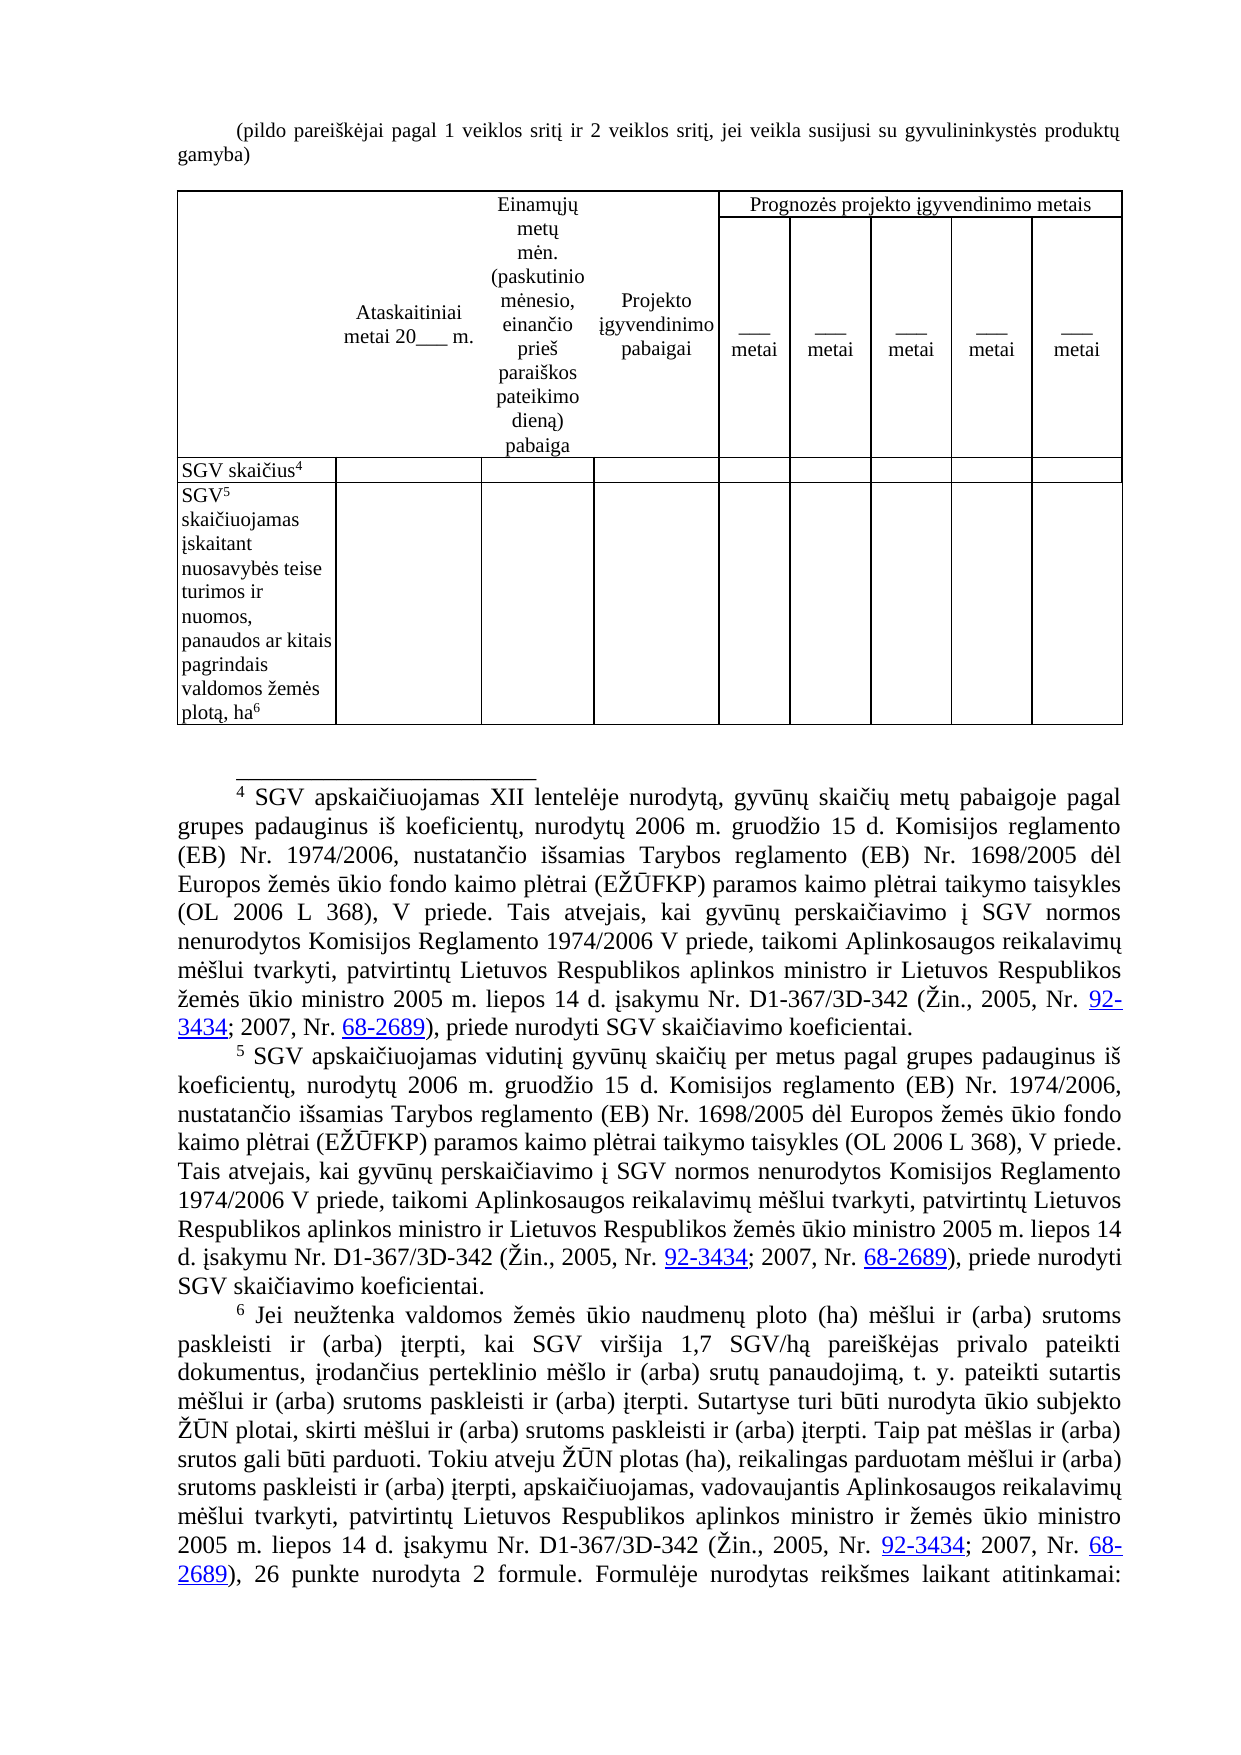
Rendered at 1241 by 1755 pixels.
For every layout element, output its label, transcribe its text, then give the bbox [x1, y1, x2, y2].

table_cell [1033, 483, 1122, 724]
table_cell [952, 483, 1031, 724]
text (pildo pareiškėjai pagal 1 veiklos sritį ir 2 veiklos sritį, jei veikla susijusi su gyvulininkystės produktų gamyba) [177, 118, 1122, 166]
table_cell [791, 483, 870, 724]
table_header Einamųjų metų mėn. (paskutinio mėnesio, einančio prieš paraiškos pateikimo dieną) pabaiga [481, 192, 594, 457]
table_header [178, 192, 336, 457]
table_cell [595, 458, 718, 482]
table_cell [872, 483, 951, 724]
text 5 SGV apskaičiuojamas vidutinį gyvūnų skaičių per metus pagal grupes padauginus iš koeficientų, nurodytų 2006 m. gruodžio 15 d. Komisijos reglamento (EB) Nr. 1974/2006, nustatančio išsamias Tarybos reglamento (EB) Nr. 1698/2005 dėl Europos žemės ūkio fondo kaimo plėtrai (EŽŪFKP) paramos kaimo plėtrai taikymo taisykles (OL 2006 L 368), V priede. Tais atvejais, kai gyvūnų perskaičiavimo į SGV normos nenurodytos Komisijos Reglamento 1974/2006 V priede, taikomi Aplinkosaugos reikalavimų mėšlui tvarkyti, patvirtintų Lietuvos Respublikos aplinkos ministro ir Lietuvos Respublikos žemės ūkio ministro 2005 m. liepos 14 d. įsakymu Nr. D1-367/3D-342 (Žin., 2005, Nr. 92-3434; 2007, Nr. 68-2689), priede nurodyti SGV skaičiavimo koeficientai. [177, 1041, 1122, 1300]
table_cell ___ metai [952, 218, 1031, 457]
text 4 SGV apskaičiuojamas XII lentelėje nurodytą, gyvūnų skaičių metų pabaigoje pagal grupes padauginus iš koeficientų, nurodytų 2006 m. gruodžio 15 d. Komisijos reglamento (EB) Nr. 1974/2006, nustatančio išsamias Tarybos reglamento (EB) Nr. 1698/2005 dėl Europos žemės ūkio fondo kaimo plėtrai (EŽŪFKP) paramos kaimo plėtrai taikymo taisykles (OL 2006 L 368), V priede. Tais atvejais, kai gyvūnų perskaičiavimo į SGV normos nenurodytos Komisijos Reglamento 1974/2006 V priede, taikomi Aplinkosaugos reikalavimų mėšlui tvarkyti, patvirtintų Lietuvos Respublikos aplinkos ministro ir Lietuvos Respublikos žemės ūkio ministro 2005 m. liepos 14 d. įsakymu Nr. D1-367/3D-342 (Žin., 2005, Nr. 92-3434; 2007, Nr. 68-2689), priede nurodyti SGV skaičiavimo koeficientai. [177, 782, 1122, 1041]
table_cell [482, 458, 593, 482]
table_cell [595, 483, 718, 724]
table_cell [791, 458, 870, 482]
table_cell ___ metai [791, 218, 870, 457]
table_cell [720, 483, 789, 724]
table_cell SGV5 skaičiuojamas įskaitant nuosavybės teise turimos ir nuomos, panaudos ar kitais pagrindais valdomos žemės plotą, ha6 [178, 483, 335, 724]
table_header Prognozės projekto įgyvendinimo metais [720, 192, 1121, 216]
table_header Projekto įgyvendinimo pabaigai [594, 192, 718, 457]
table_cell [337, 458, 481, 482]
text 6 Jei neužtenka valdomos žemės ūkio naudmenų ploto (ha) mėšlui ir (arba) srutoms paskleisti ir (arba) įterpti, kai SGV viršija 1,7 SGV/hą pareiškėjas privalo pateikti dokumentus, įrodančius perteklinio mėšlo ir (arba) srutų panaudojimą, t. y. pateikti sutartis mėšlui ir (arba) srutoms paskleisti ir (arba) įterpti. Sutartyse turi būti nurodyta ūkio subjekto ŽŪN plotai, skirti mėšlui ir (arba) srutoms paskleisti ir (arba) įterpti. Taip pat mėšlas ir (arba) srutos gali būti parduoti. Tokiu atveju ŽŪN plotas (ha), reikalingas parduotam mėšlui ir (arba) srutoms paskleisti ir (arba) įterpti, apskaičiuojamas, vadovaujantis Aplinkosaugos reikalavimų mėšlui tvarkyti, patvirtintų Lietuvos Respublikos aplinkos ministro ir žemės ūkio ministro 2005 m. liepos 14 d. įsakymu Nr. D1-367/3D-342 (Žin., 2005, Nr. 92-3434; 2007, Nr. 68-2689), 26 punkte nurodyta 2 formule. Formulėje nurodytas reikšmes laikant atitinkamai: [177, 1300, 1122, 1587]
text ________________________ [177, 754, 1122, 782]
table_cell [872, 458, 951, 482]
table_cell [1033, 458, 1121, 482]
table_cell SGV skaičius4 [178, 458, 335, 482]
table_cell [952, 458, 1031, 482]
table_cell [482, 483, 593, 724]
table_cell [720, 458, 789, 482]
table_cell [337, 483, 481, 724]
table_header Ataskaitiniai metai 20___ m. [336, 192, 481, 457]
table_cell ___ metai [1033, 218, 1121, 457]
table_cell ___ metai [872, 218, 951, 457]
table_cell ___ metai [720, 218, 789, 457]
